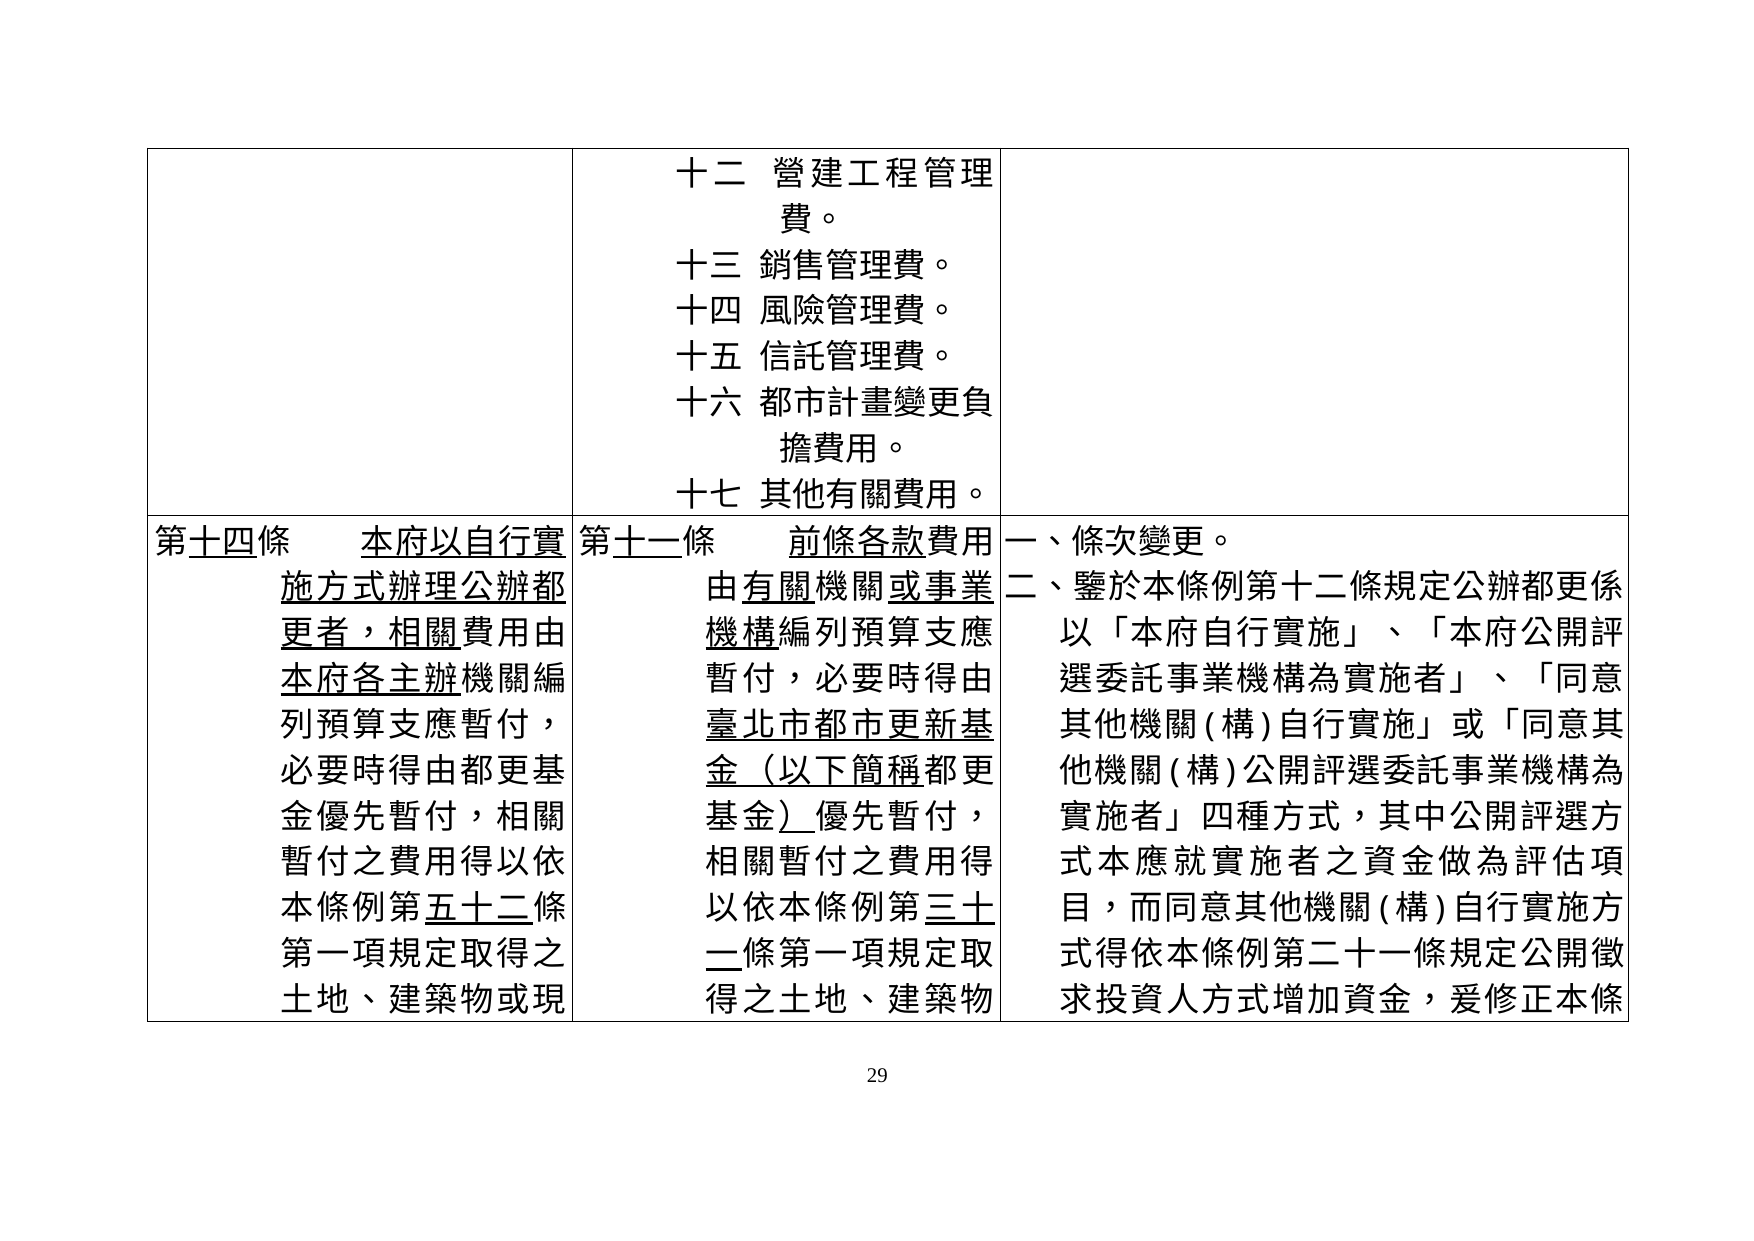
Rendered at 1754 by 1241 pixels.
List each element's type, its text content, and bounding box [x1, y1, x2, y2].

table_cell 十二 營建工程管理費。 十三 銷售管理費。 十四 風險管理費。 十五 信託管理費。 十六 都市計畫變更負擔費用。 十七 其他有關費用。 [573, 149, 1000, 515]
table_cell 第十一條 前條各款費用由有關機關或事業機構編列預算支應暫付，必要時得由臺北市都市更新基金（以下簡稱都更基金）優先暫付，相關暫付之費用得以依本條例第三十一條第一項規定取得之土地、建築物 [573, 516, 1000, 1021]
table_cell [1001, 149, 1628, 515]
table_cell 第十四條 本府以自行實施方式辦理公辦都更者，相關費用由本府各主辦機關編列預算支應暫付，必要時得由都更基金優先暫付，相關暫付之費用得以依本條例第五十二條第一項規定取得之土地、建築物或現 [148, 516, 572, 1021]
table_cell [148, 149, 572, 515]
table_cell 一、條次變更。 二、鑒於本條例第十二條規定公辦都更係以「本府自行實施」、「本府公開評選委託事業機構為實施者」、「同意其他機關(構)自行實施」或「同意其他機關(構)公開評選委託事業機構為實施者」四種方式，其中公開評選方式本應就實施者之資金做為評估項目，而同意其他機關(構)自行實施方式得依本條例第二十一條規定公開徵求投資人方式增加資金，爰修正本條 [1001, 516, 1628, 1021]
